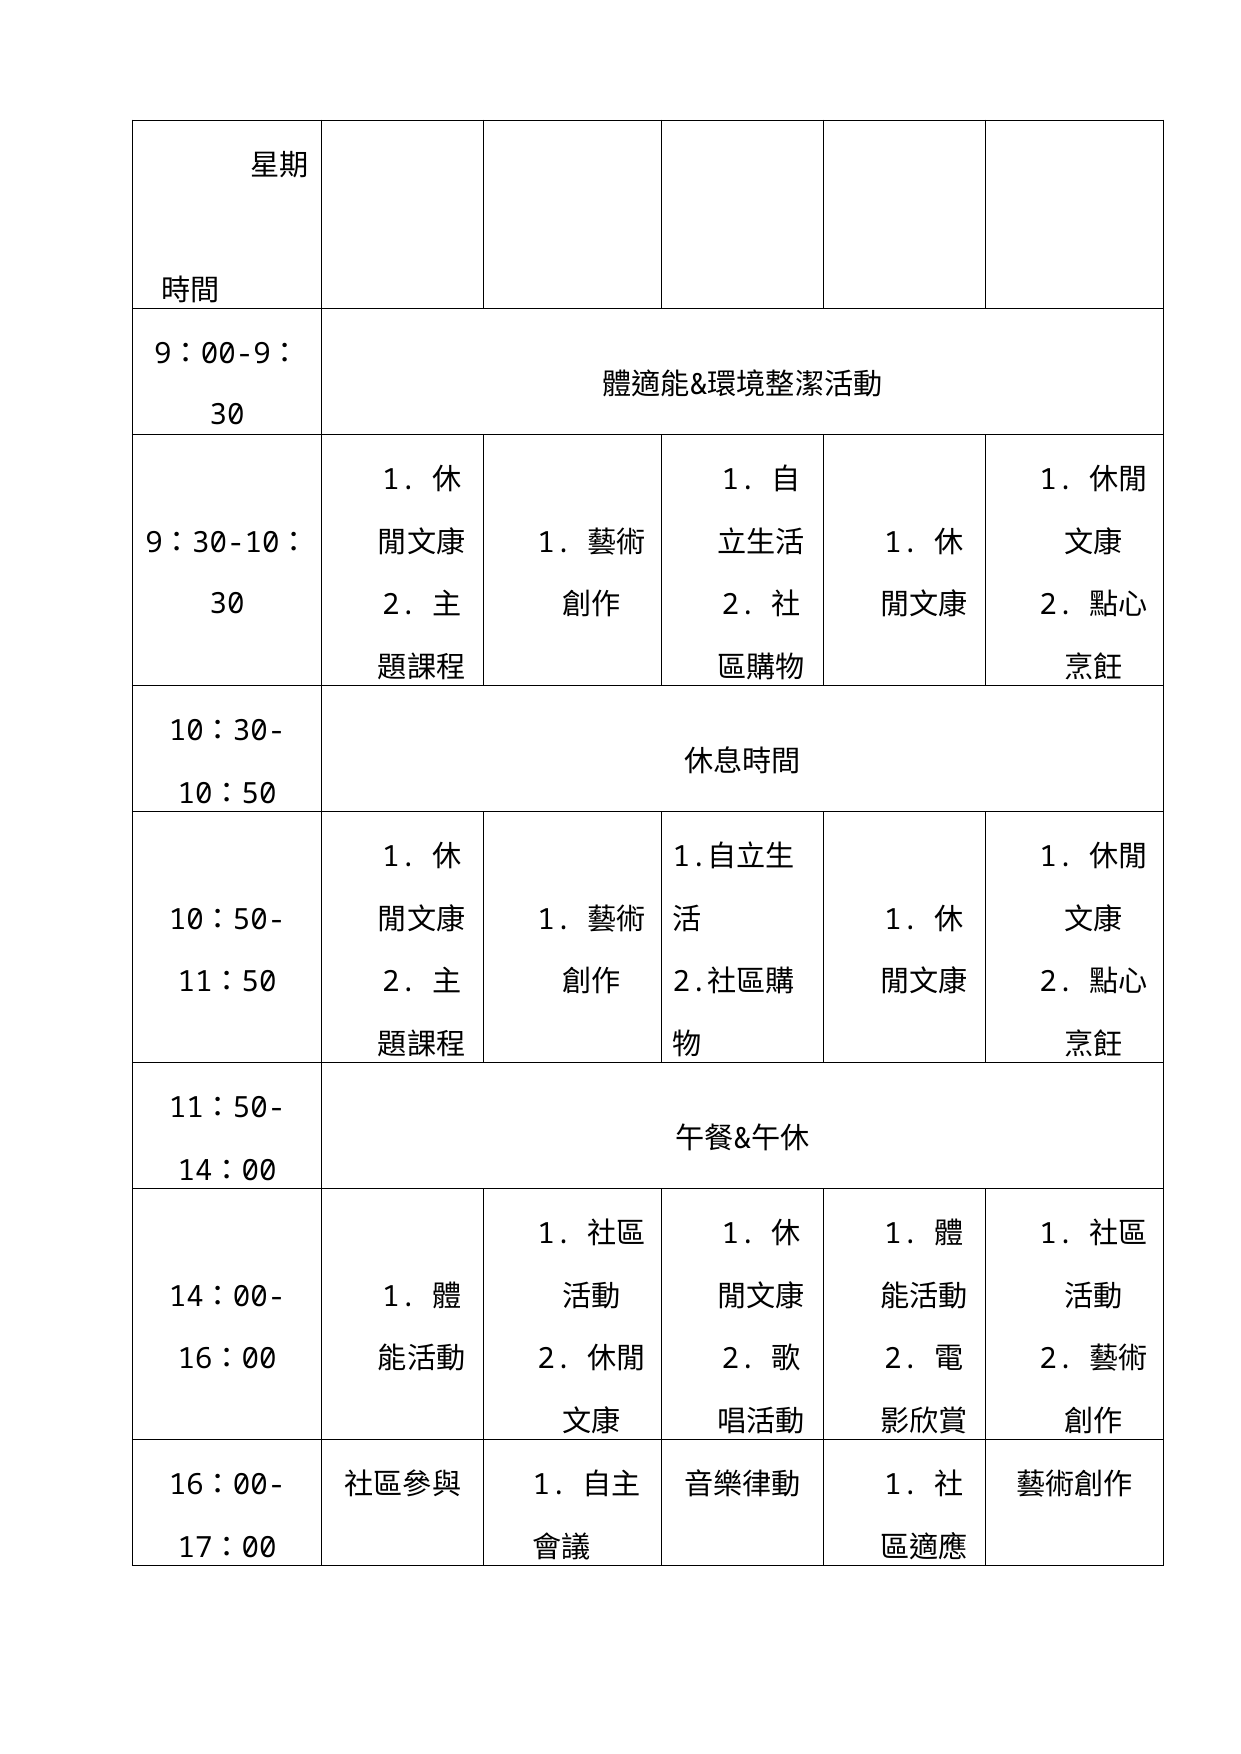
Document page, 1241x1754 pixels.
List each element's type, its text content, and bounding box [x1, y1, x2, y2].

table_header [824, 121, 985, 308]
table_header [484, 121, 661, 308]
table_header 星期 時間 [133, 121, 321, 308]
table_cell 休閒文康 [824, 435, 985, 685]
table_cell 體能活動 [322, 1189, 483, 1439]
table_cell 休閒文康 歌唱活動 [662, 1189, 823, 1439]
table_header [662, 121, 823, 308]
table_cell 社區適應 電影欣賞 [824, 1440, 985, 1565]
table_cell 16：00-17：00 [133, 1440, 321, 1565]
table_cell 11：50-14：00 [133, 1063, 321, 1188]
table_cell 社區參與 [322, 1440, 483, 1565]
table_cell 社區活動 休閒文康 [484, 1189, 661, 1439]
table_cell 休閒文康 主題課程 [322, 435, 483, 685]
table_cell 14：00-16：00 [133, 1189, 321, 1439]
table_cell 社區活動 藝術創作 [986, 1189, 1163, 1439]
table_header [986, 121, 1163, 308]
table_header [322, 121, 483, 308]
table_cell 1.自立生活 2.社區購物 [662, 812, 823, 1062]
table_cell 藝術創作 [484, 812, 661, 1062]
table_cell 10：30-10：50 [133, 686, 321, 811]
table_cell 9：00-9：30 [133, 309, 321, 434]
table_cell 10：50-11：50 [133, 812, 321, 1062]
table_cell 午餐&午休 [322, 1063, 1163, 1188]
table_cell 自立生活 社區購物 [662, 435, 823, 685]
table_cell 休閒文康 點心烹飪 [986, 812, 1163, 1062]
table_cell 休閒文康 點心烹飪 [986, 435, 1163, 685]
table_cell 體適能&環境整潔活動 [322, 309, 1163, 434]
table_cell 體能活動 電影欣賞 [824, 1189, 985, 1439]
table_cell 9：30-10：30 [133, 435, 321, 685]
table_cell 自主會議 休閒文康 [484, 1440, 661, 1565]
table_cell 藝術創作 [484, 435, 661, 685]
table_cell 休息時間 [322, 686, 1163, 811]
table_cell 音樂律動 [662, 1440, 823, 1565]
table_cell 休閒文康 [824, 812, 985, 1062]
table_cell 藝術創作 [986, 1440, 1163, 1565]
table_cell 休閒文康 主題課程 [322, 812, 483, 1062]
